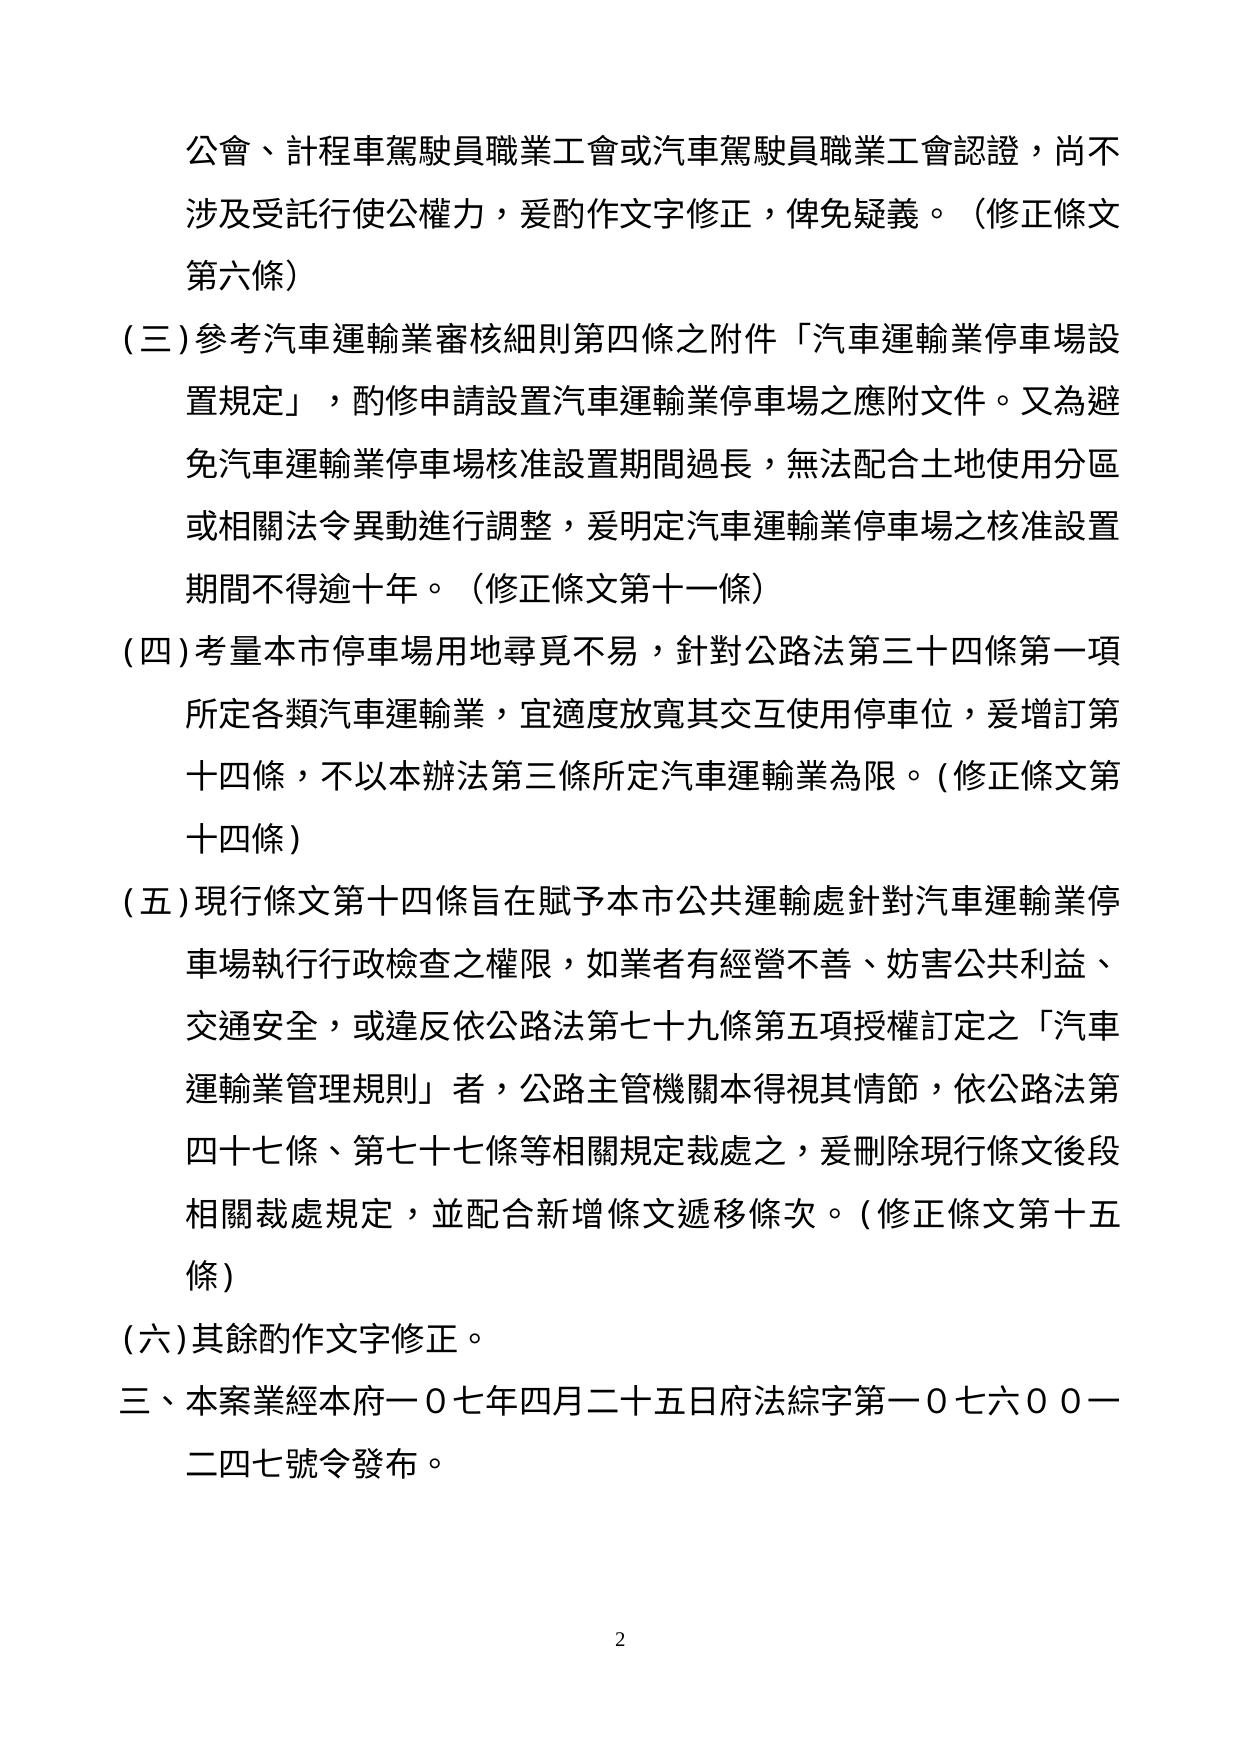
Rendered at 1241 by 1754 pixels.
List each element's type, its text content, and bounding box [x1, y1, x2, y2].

text (四)考量本市停車場用地尋覓不易，針對公路法第三十四條第一項所定各類汽車運輸業，宜適度放寬其交互使用停車位，爰增訂第十四條，不以本辦法第三條所定汽車運輸業為限。(修正條文第十四條) [118, 608, 1122, 858]
text 三、本案業經本府一０七年四月二十五日府法綜字第一０七六００一二四七號令發布。 [118, 1358, 1122, 1483]
text 公會、計程車駕駛員職業工會或汽車駕駛員職業工會認證，尚不涉及受託行使公權力，爰酌作文字修正，俾免疑義。（修正條文第六條） [118, 108, 1122, 295]
text (三)參考汽車運輸業審核細則第四條之附件「汽車運輸業停車場設置規定」，酌修申請設置汽車運輸業停車場之應附文件。又為避免汽車運輸業停車場核准設置期間過長，無法配合土地使用分區或相關法令異動進行調整，爰明定汽車運輸業停車場之核准設置期間不得逾十年。（修正條文第十一條） [118, 295, 1122, 608]
text (六)其餘酌作文字修正。 [118, 1295, 1122, 1358]
text (五)現行條文第十四條旨在賦予本市公共運輸處針對汽車運輸業停車場執行行政檢查之權限，如業者有經營不善、妨害公共利益、交通安全，或違反依公路法第七十九條第五項授權訂定之「汽車運輸業管理規則」者，公路主管機關本得視其情節，依公路法第四十七條、第七十七條等相關規定裁處之，爰刪除現行條文後段相關裁處規定，並配合新增條文遞移條次。(修正條文第十五條) [118, 858, 1122, 1295]
